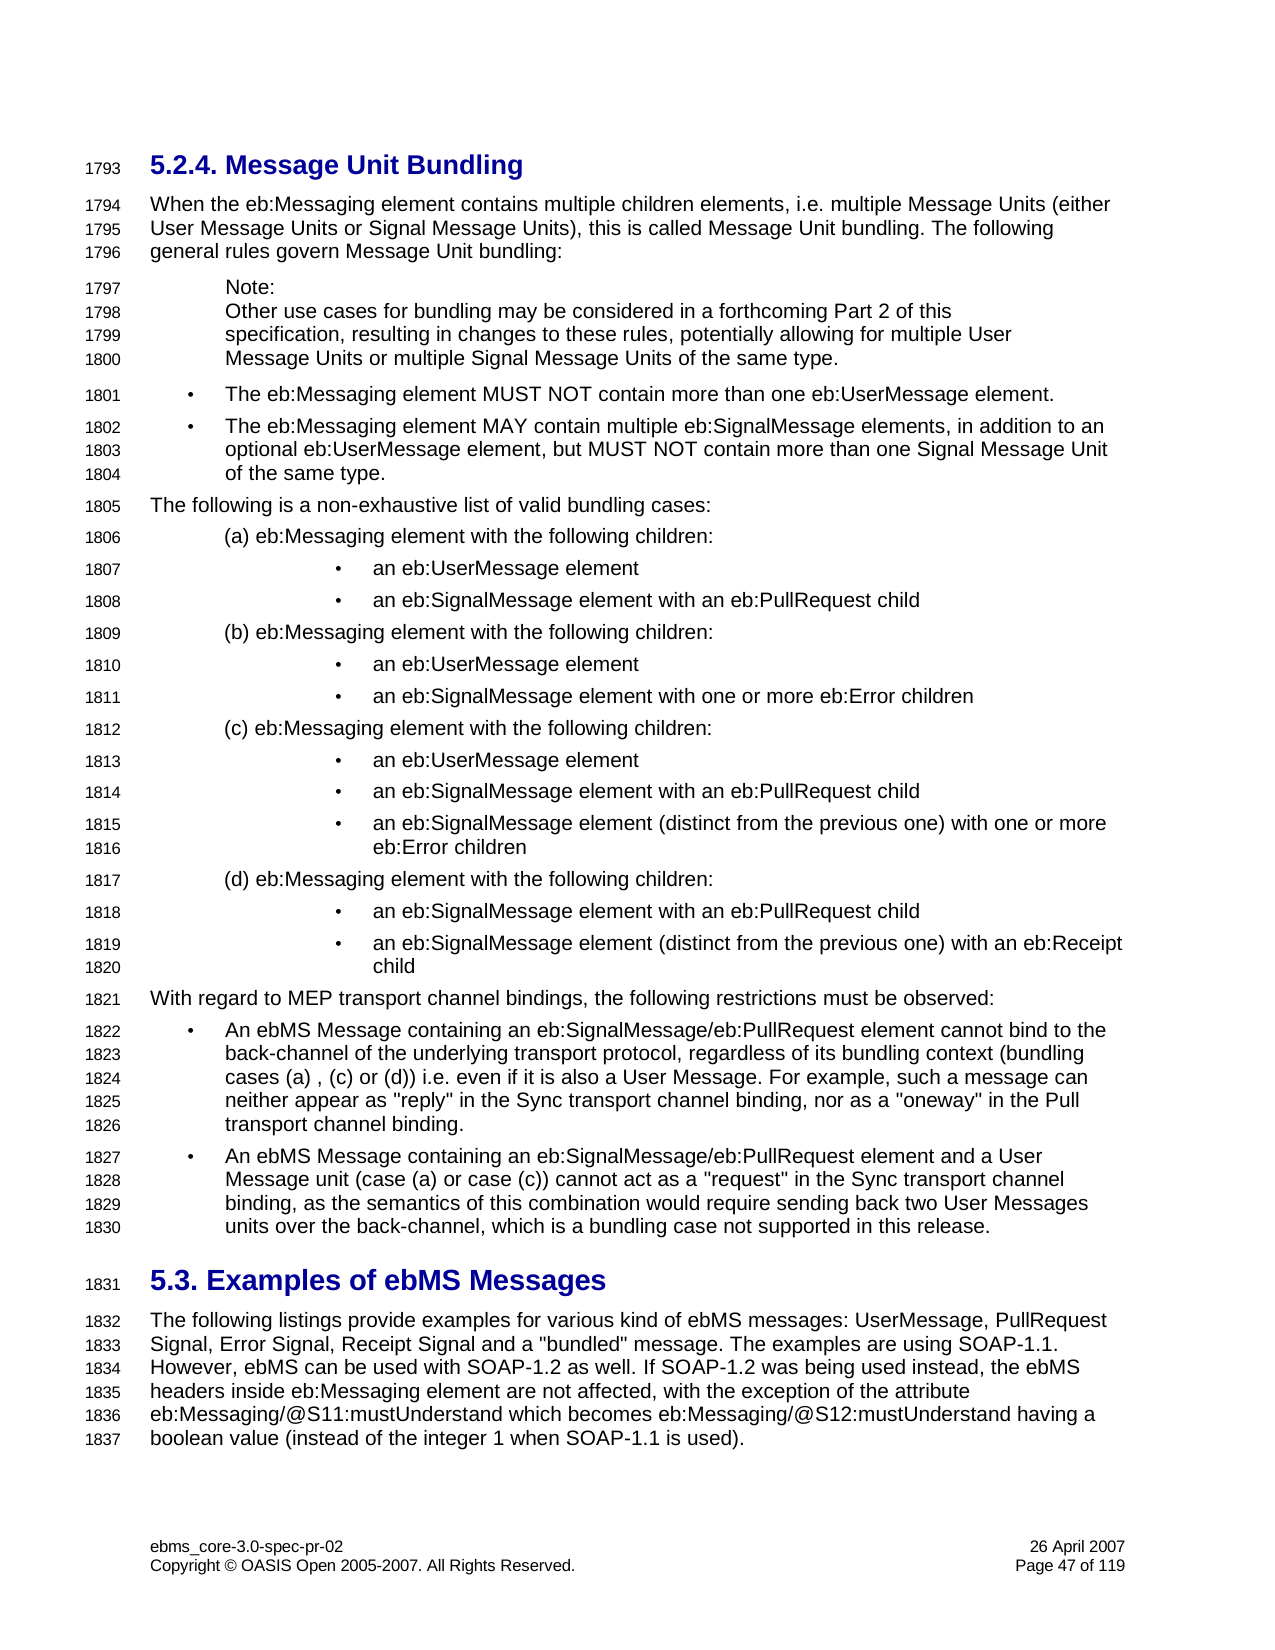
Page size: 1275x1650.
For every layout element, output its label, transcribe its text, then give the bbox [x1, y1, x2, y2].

text When the eb:Messaging element contains multiple children elements, i.e. multiple Message Units (either User Message Units or Signal Message Units), this is called Message Unit bundling. The following general rules govern Message Unit bundling: [150, 192, 1125, 263]
list an eb:SignalMessage element (distinct from the previous one) with one or more eb:Error children [335, 812, 1125, 859]
text With regard to MEP transport channel bindings, the following restrictions must be observed: [150, 986, 1125, 1010]
list eb:Messaging element with the following children: [224, 621, 1125, 644]
text The following listings provide examples for various kind of ebMS messages: UserMessage, PullRequest Signal, Error Signal, Receipt Signal and a "bundled" message. The examples are using SOAP-1.1. However, ebMS can be used with SOAP-1.2 as well. If SOAP-1.2 was being used instead, the ebMS headers inside eb:Messaging element are not affected, with the exception of the attribute eb:Messaging/@S11:mustUnderstand which becomes eb:Messaging/@S12:mustUnderstand having a boolean value (instead of the integer 1 when SOAP-1.1 is used). [150, 1308, 1125, 1450]
list an eb:SignalMessage element (distinct from the previous one) with an eb:Receipt child [335, 931, 1125, 978]
list an eb:SignalMessage element with an eb:PullRequest child [335, 589, 1125, 612]
subtitle Examples of ebMS Messages [150, 1263, 1125, 1296]
list The eb:Messaging element MAY contain multiple eb:SignalMessage elements, in addition to an optional eb:UserMessage element, but MUST NOT contain more than one Signal Message Unit of the same type. [187, 414, 1125, 485]
list eb:Messaging element with the following children: [224, 867, 1125, 891]
list eb:Messaging element with the following children: [224, 525, 1125, 548]
list an eb:UserMessage element [335, 748, 1125, 772]
text Note: Other use cases for bundling may be considered in a forthcoming Part 2 of this specification, resulting in changes to these rules, potentially allowing for multiple User Message Units or multiple Signal Message Units of the same type. [225, 276, 1050, 370]
list an eb:UserMessage element [335, 557, 1125, 580]
list an eb:SignalMessage element with one or more eb:Error children [335, 684, 1125, 708]
list an eb:UserMessage element [335, 652, 1125, 676]
text The following is a non-exhaustive list of valid bundling cases: [150, 493, 1125, 517]
list An ebMS Message containing an eb:SignalMessage/eb:PullRequest element cannot bind to the back-channel of the underlying transport protocol, regardless of its bundling context (bundling cases (a) , (c) or (d)) i.e. even if it is also a User Message. For example, such a message can neither appear as "reply" in the Sync transport channel binding, nor as a "oneway" in the Pull transport channel binding. [187, 1018, 1125, 1136]
list An ebMS Message containing an eb:SignalMessage/eb:PullRequest element and a User Message unit (case (a) or case (c)) cannot act as a "request" in the Sync transport channel binding, as the semantics of this combination would require sending back two User Messages units over the back-channel, which is a bundling case not supported in this release. [187, 1144, 1125, 1238]
list an eb:SignalMessage element with an eb:PullRequest child [335, 780, 1125, 803]
list an eb:SignalMessage element with an eb:PullRequest child [335, 899, 1125, 923]
subtitle Message Unit Bundling [150, 150, 1125, 180]
list The eb:Messaging element MUST NOT contain more than one eb:UserMessage element. [187, 382, 1125, 406]
list eb:Messaging element with the following children: [224, 716, 1125, 740]
